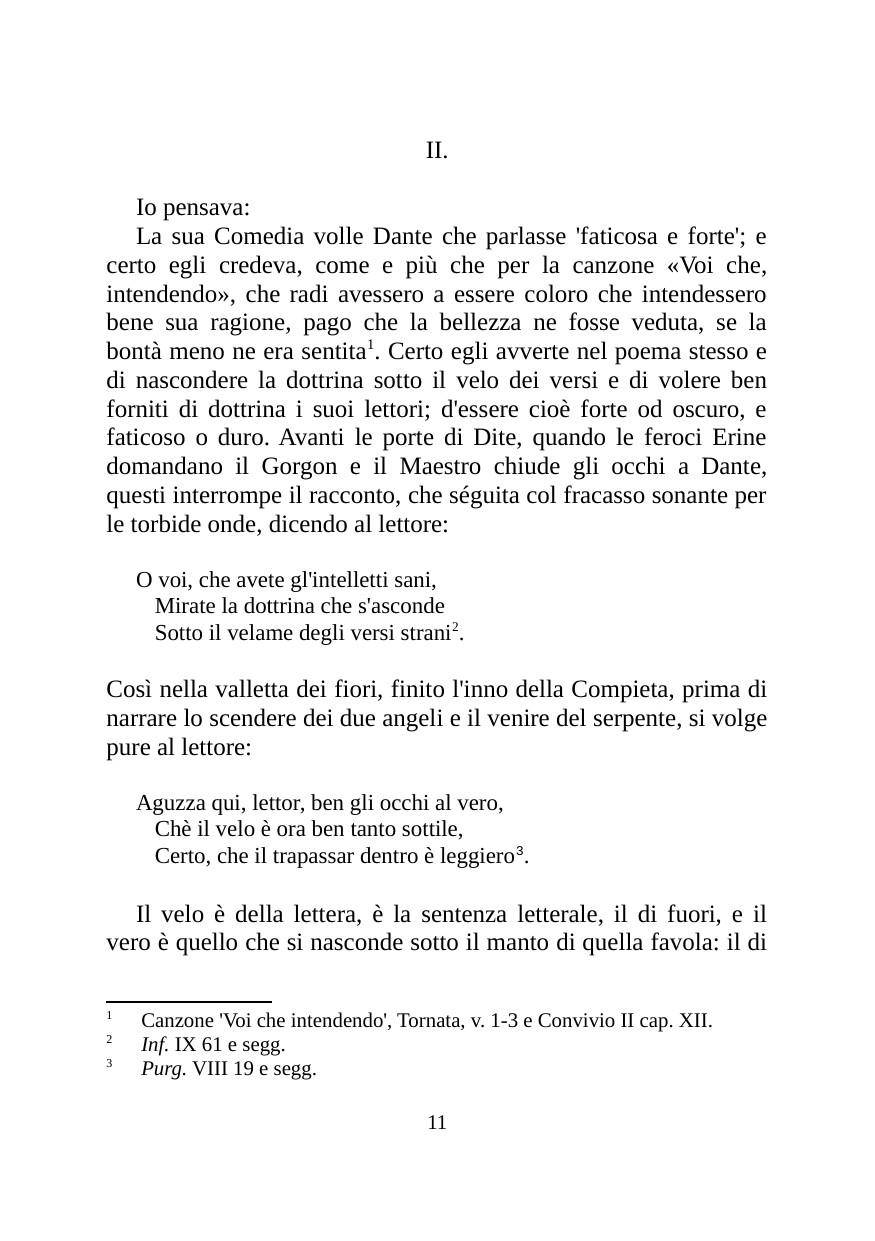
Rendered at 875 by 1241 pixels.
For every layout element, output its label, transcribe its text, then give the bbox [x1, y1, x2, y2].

text Mirate la dottrina che s'asconde [125, 593, 768, 619]
text Aguzza qui, lettor, ben gli occhi al vero, [106, 789, 768, 815]
text Certo, che il trapassar dentro è leggiero. [125, 842, 768, 870]
text Purg. VIII 19 e segg. [106, 1056, 768, 1080]
text Io pensava: [106, 192, 768, 221]
text Canzone 'Voi che intendendo', Tornata, v. 1-3 e Convivio II cap. XII. [106, 1008, 768, 1032]
text O voi, che avete gl'intelletti sani, [106, 566, 768, 593]
text Così nella valletta dei fiori, finito l'inno della Compieta, prima di narrare lo scendere dei due angeli e il venire del serpente, si volge pure al lettore: [106, 674, 768, 760]
text Il velo è della lettera, è la sentenza letterale, il di fuori, e il vero è quello che si nasconde sotto il manto di quella favola: il di [106, 899, 768, 956]
text Inf. IX 61 e segg. [106, 1032, 768, 1056]
text Chè il velo è ora ben tanto sottile, [125, 815, 768, 842]
text Sotto il velame degli versi strani. [125, 619, 768, 645]
text II. [106, 135, 768, 164]
text La sua Comedia volle Dante che parlasse 'faticosa e forte'; e certo egli credeva, come e più che per la canzone «Voi che, intendendo», che radi avessero a essere coloro che intendessero bene sua ragione, pago che la bellezza ne fosse veduta, se la bontà meno ne era sentita. Certo egli avverte nel poema stesso e di nascondere la dottrina sotto il velo dei versi e di volere ben forniti di dottrina i suoi lettori; d'essere cioè forte od oscuro, e faticoso o duro. Avanti le porte di Dite, quando le feroci Erine domandano il Gorgon e il Maestro chiude gli occhi a Dante, questi interrompe il racconto, che séguita col fracasso sonante per le torbide onde, dicendo al lettore: [106, 221, 768, 537]
